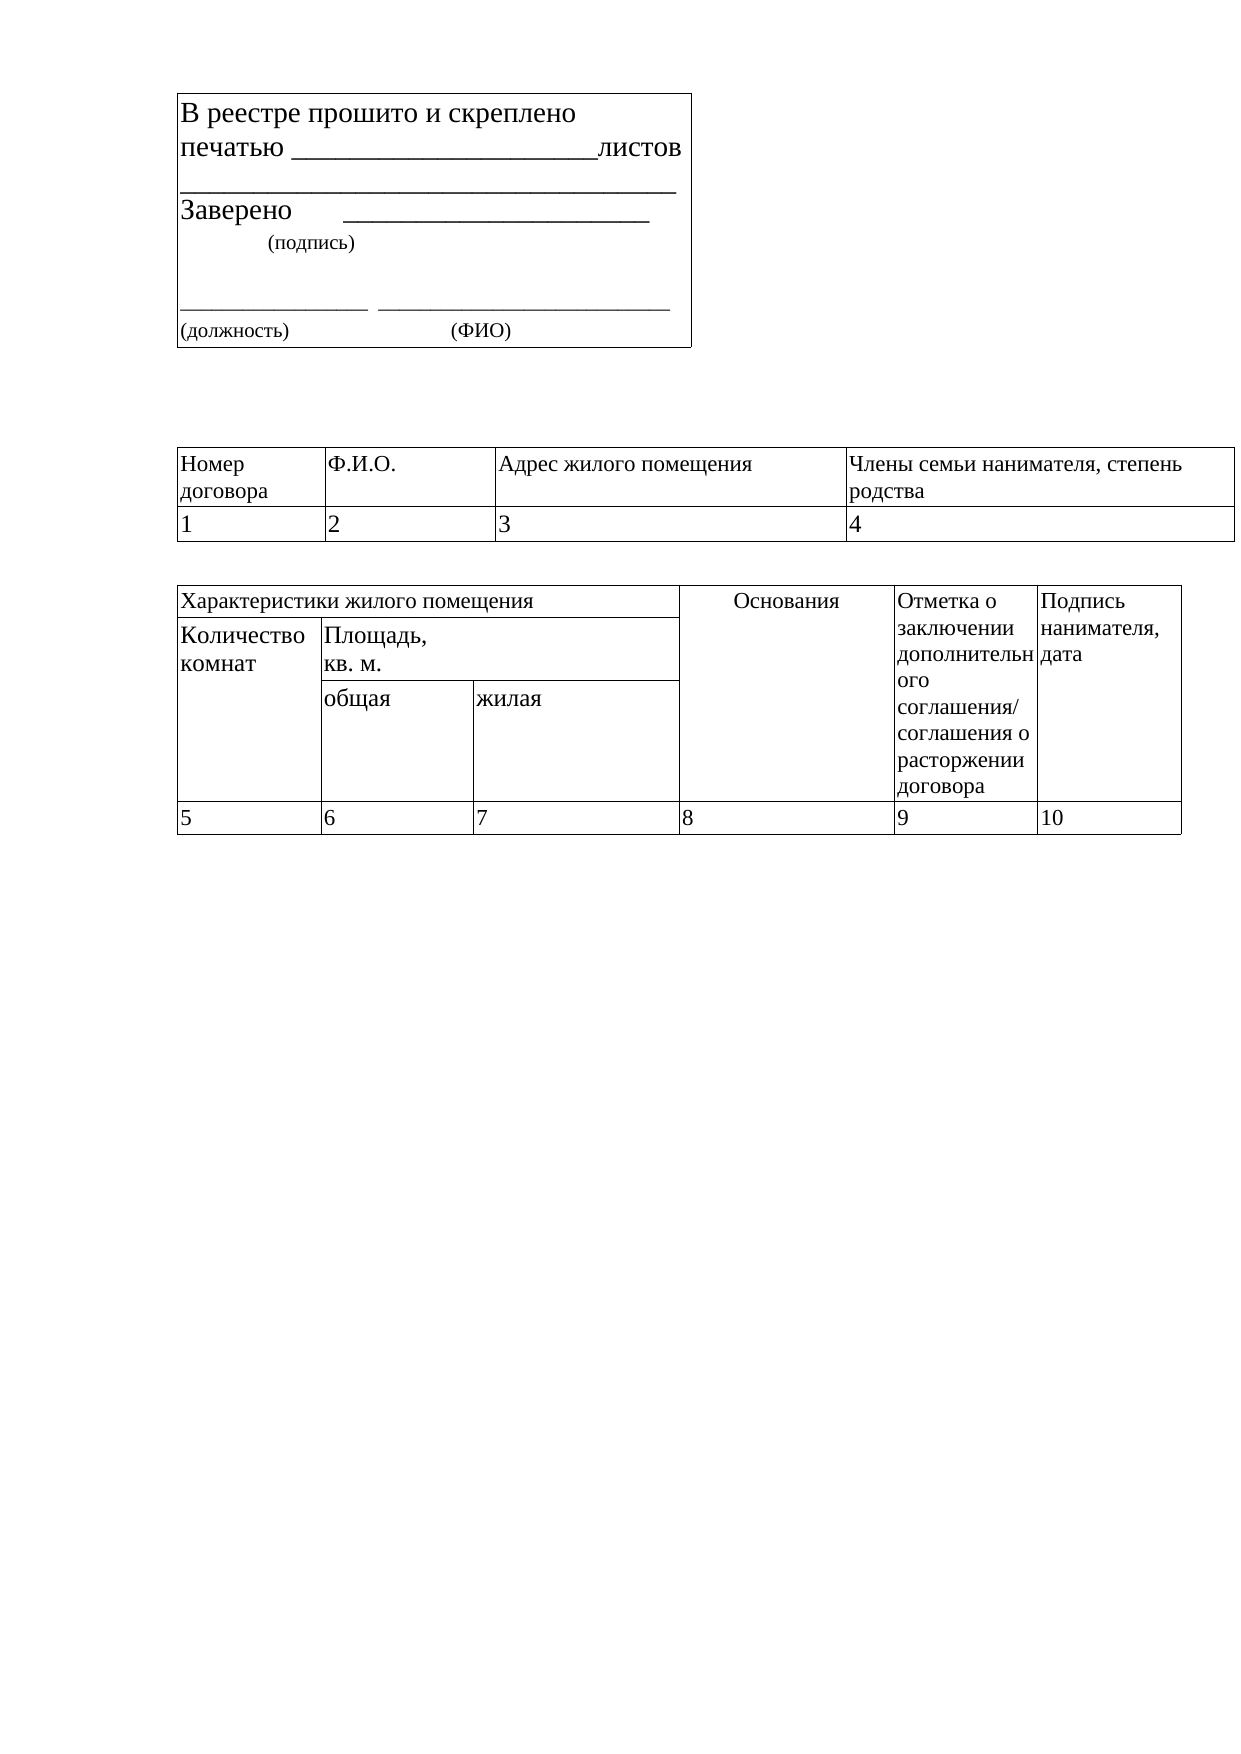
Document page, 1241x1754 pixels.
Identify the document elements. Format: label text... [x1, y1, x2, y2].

table_cell 5 [178, 802, 321, 833]
table_cell 7 [474, 802, 679, 833]
table_cell 10 [1038, 802, 1181, 833]
table_cell 1 [178, 507, 325, 541]
table_cell 9 [895, 802, 1037, 833]
table_cell 2 [326, 507, 495, 541]
table_header Характеристики жилого помещения [178, 586, 679, 617]
table_cell жилая [474, 681, 679, 801]
table_header Номер договора [178, 448, 325, 506]
table_cell 4 [847, 507, 1234, 541]
table_cell общая [322, 681, 473, 801]
table_cell Площадь, кв. м. [322, 618, 679, 680]
table_cell 6 [322, 802, 473, 833]
table_header В реестре прошито и скреплено печатью _____________________листов __________________________________ Заверено _____________________ (подпись) __________________ ____________________________ (должность) (ФИО) [178, 94, 691, 347]
table_cell Количество комнат [178, 618, 321, 801]
table_header Члены семьи нанимателя, степень родства [847, 448, 1234, 506]
table_header Подпись нанимателя, дата [1038, 586, 1181, 801]
table_header Ф.И.О. [326, 448, 495, 506]
table_header Адрес жилого помещения [496, 448, 846, 506]
table_cell 8 [680, 802, 894, 833]
table_header Основания [680, 586, 894, 801]
table_cell 3 [496, 507, 846, 541]
table_header Отметка о заключении дополнительного соглашения/ соглашения о расторжении договора [895, 586, 1037, 801]
